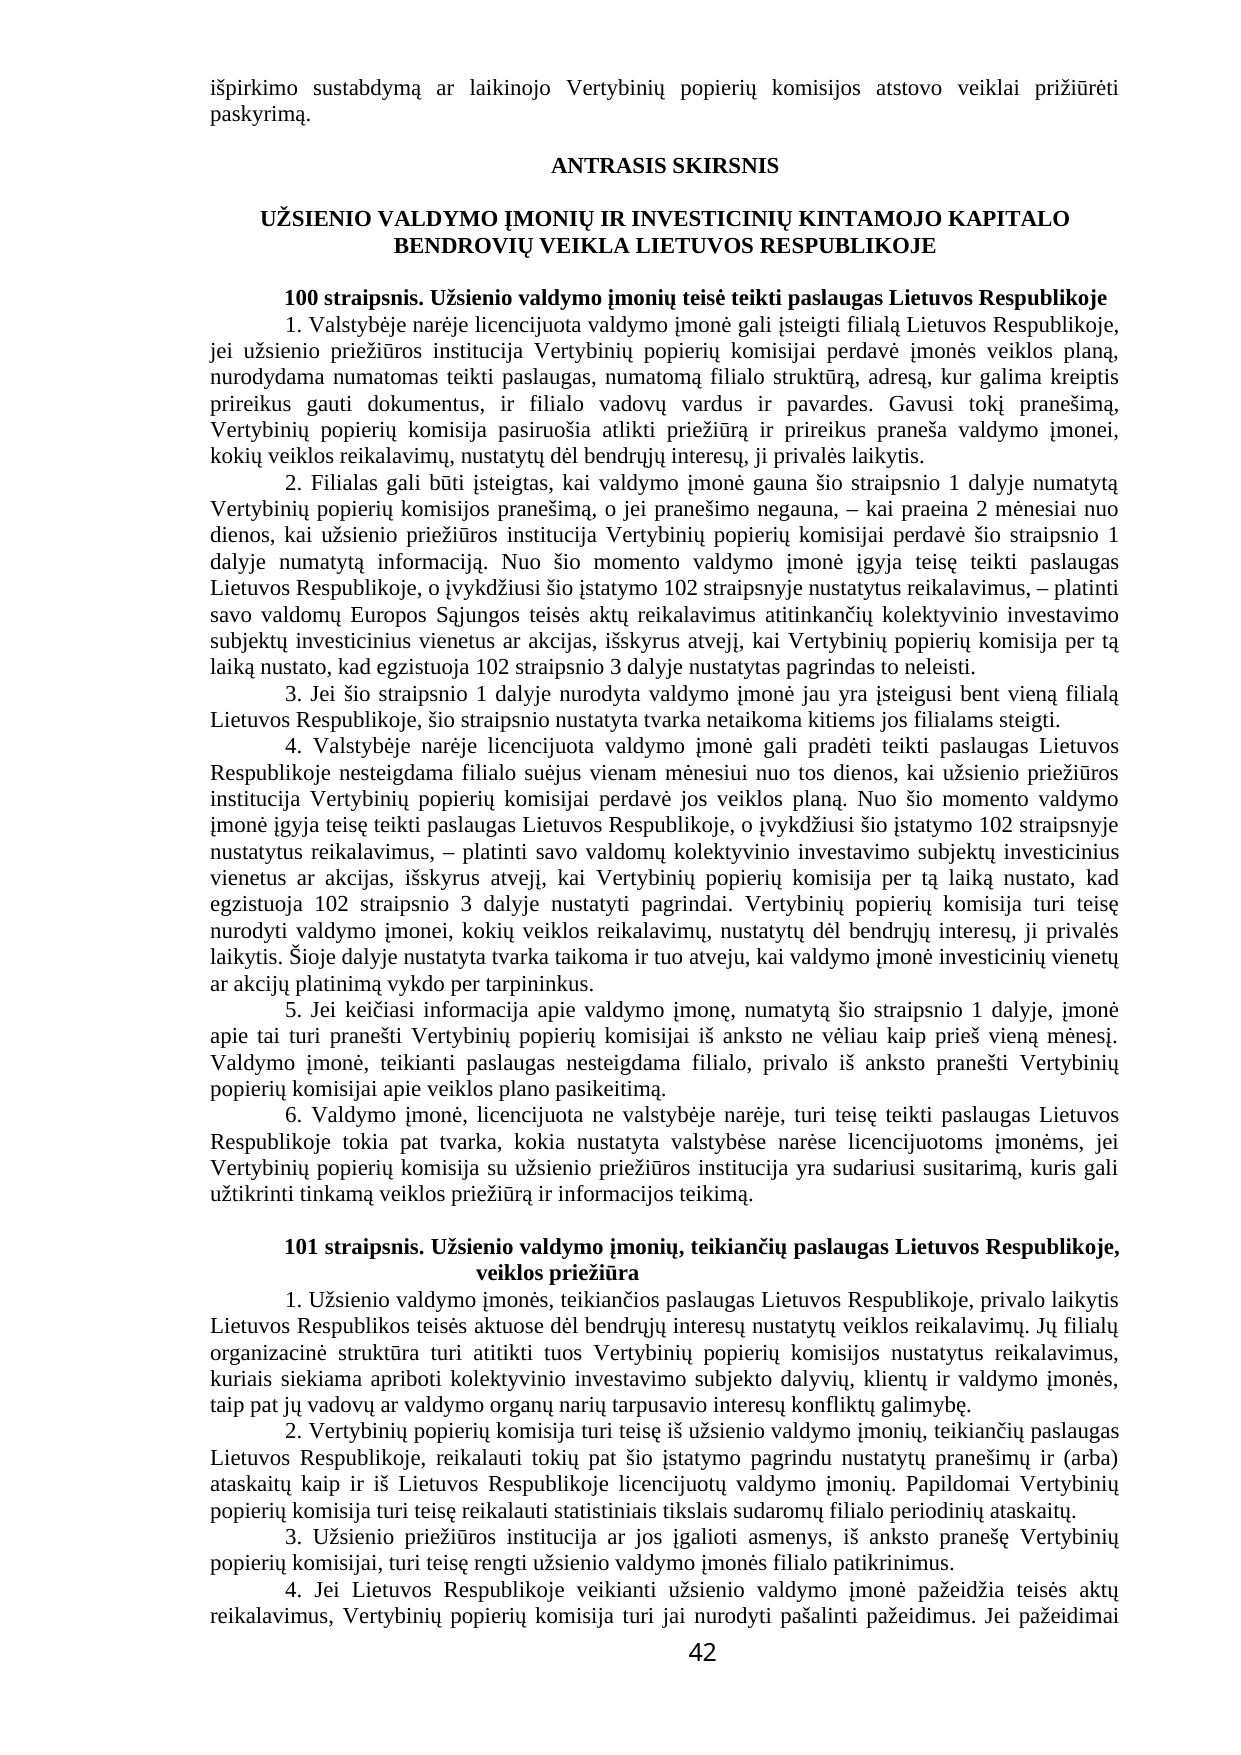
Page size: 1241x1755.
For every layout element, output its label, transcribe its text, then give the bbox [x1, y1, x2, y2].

text 4. Valstybėje narėje licencijuota valdymo įmonė gali pradėti teikti paslaugas Lietuvos Respublikoje nesteigdama filialo suėjus vienam mėnesiui nuo tos dienos, kai užsienio priežiūros institucija Vertybinių popierių komisijai perdavė jos veiklos planą. Nuo šio momento valdymo įmonė įgyja teisę teikti paslaugas Lietuvos Respublikoje, o įvykdžiusi šio įstatymo 102 straipsnyje nustatytus reikalavimus, – platinti savo valdomų kolektyvinio investavimo subjektų investicinius vienetus ar akcijas, išskyrus atvejį, kai Vertybinių popierių komisija per tą laiką nustato, kad egzistuoja 102 straipsnio 3 dalyje nustatyti pagrindai. Vertybinių popierių komisija turi teisę nurodyti valdymo įmonei, kokių veiklos reikalavimų, nustatytų dėl bendrųjų interesų, ji privalės laikytis. Šioje dalyje nustatyta tvarka taikoma ir tuo atveju, kai valdymo įmonė investicinių vienetų ar akcijų platinimą vykdo per tarpininkus. [210, 732, 1120, 996]
text 1. Valstybėje narėje licencijuota valdymo įmonė gali įsteigti filialą Lietuvos Respublikoje, jei užsienio priežiūros institucija Vertybinių popierių komisijai perdavė įmonės veiklos planą, nurodydama numatomas teikti paslaugas, numatomą filialo struktūrą, adresą, kur galima kreiptis prireikus gauti dokumentus, ir filialo vadovų vardus ir pavardes. Gavusi tokį pranešimą, Vertybinių popierių komisija pasiruošia atlikti priežiūrą ir prireikus praneša valdymo įmonei, kokių veiklos reikalavimų, nustatytų dėl bendrųjų interesų, ji privalės laikytis. [210, 311, 1120, 469]
text 2. Vertybinių popierių komisija turi teisę iš užsienio valdymo įmonių, teikiančių paslaugas Lietuvos Respublikoje, reikalauti tokių pat šio įstatymo pagrindu nustatytų pranešimų ir (arba) ataskaitų kaip ir iš Lietuvos Respublikoje licencijuotų valdymo įmonių. Papildomai Vertybinių popierių komisija turi teisę reikalauti statistiniais tikslais sudaromų filialo periodinių ataskaitų. [210, 1418, 1120, 1523]
text 101 straipsnis. Užsienio valdymo įmonių, teikiančių paslaugas Lietuvos Respublikoje, veiklos priežiūra [284, 1233, 1120, 1286]
text 5. Jei keičiasi informacija apie valdymo įmonę, numatytą šio straipsnio 1 dalyje, įmonė apie tai turi pranešti Vertybinių popierių komisijai iš anksto ne vėliau kaip prieš vieną mėnesį. Valdymo įmonė, teikianti paslaugas nesteigdama filialo, privalo iš anksto pranešti Vertybinių popierių komisijai apie veiklos plano pasikeitimą. [210, 996, 1120, 1101]
text 3. Jei šio straipsnio 1 dalyje nurodyta valdymo įmonė jau yra įsteigusi bent vieną filialą Lietuvos Respublikoje, šio straipsnio nustatyta tvarka netaikoma kitiems jos filialams steigti. [210, 680, 1120, 732]
text 3. Užsienio priežiūros institucija ar jos įgalioti asmenys, iš anksto pranešę Vertybinių popierių komisijai, turi teisę rengti užsienio valdymo įmonės filialo patikrinimus. [210, 1523, 1120, 1576]
text 6. Valdymo įmonė, licencijuota ne valstybėje narėje, turi teisę teikti paslaugas Lietuvos Respublikoje tokia pat tvarka, kokia nustatyta valstybėse narėse licencijuotoms įmonėms, jei Vertybinių popierių komisija su užsienio priežiūros institucija yra sudariusi susitarimą, kuris gali užtikrinti tinkamą veiklos priežiūrą ir informacijos teikimą. [210, 1101, 1120, 1207]
text išpirkimo sustabdymą ar laikinojo Vertybinių popierių komisijos atstovo veiklai prižiūrėti paskyrimą. [210, 73, 1120, 126]
text 4. Jei Lietuvos Respublikoje veikianti užsienio valdymo įmonė pažeidžia teisės aktų reikalavimus, Vertybinių popierių komisija turi jai nurodyti pašalinti pažeidimus. Jei pažeidimai [210, 1576, 1120, 1628]
text ANTRASIS SKIRSNIS [210, 153, 1120, 179]
text UŽSIENIO VALDYMO ĮMONIŲ IR INVESTICINIŲ KINTAMOJO KAPITALO BENDROVIŲ VEIKLA LIETUVOS RESPUBLIKOJE [210, 205, 1120, 258]
text 1. Užsienio valdymo įmonės, teikiančios paslaugas Lietuvos Respublikoje, privalo laikytis Lietuvos Respublikos teisės aktuose dėl bendrųjų interesų nustatytų veiklos reikalavimų. Jų filialų organizacinė struktūra turi atitikti tuos Vertybinių popierių komisijos nustatytus reikalavimus, kuriais siekiama apriboti kolektyvinio investavimo subjekto dalyvių, klientų ir valdymo įmonės, taip pat jų vadovų ar valdymo organų narių tarpusavio interesų konfliktų galimybę. [210, 1286, 1120, 1418]
text 2. Filialas gali būti įsteigtas, kai valdymo įmonė gauna šio straipsnio 1 dalyje numatytą Vertybinių popierių komisijos pranešimą, o jei pranešimo negauna, – kai praeina 2 mėnesiai nuo dienos, kai užsienio priežiūros institucija Vertybinių popierių komisijai perdavė šio straipsnio 1 dalyje numatytą informaciją. Nuo šio momento valdymo įmonė įgyja teisę teikti paslaugas Lietuvos Respublikoje, o įvykdžiusi šio įstatymo 102 straipsnyje nustatytus reikalavimus, – platinti savo valdomų Europos Sąjungos teisės aktų reikalavimus atitinkančių kolektyvinio investavimo subjektų investicinius vienetus ar akcijas, išskyrus atvejį, kai Vertybinių popierių komisija per tą laiką nustato, kad egzistuoja 102 straipsnio 3 dalyje nustatytas pagrindas to neleisti. [210, 469, 1120, 680]
text 100 straipsnis. Užsienio valdymo įmonių teisė teikti paslaugas Lietuvos Respublikoje [284, 284, 1120, 311]
